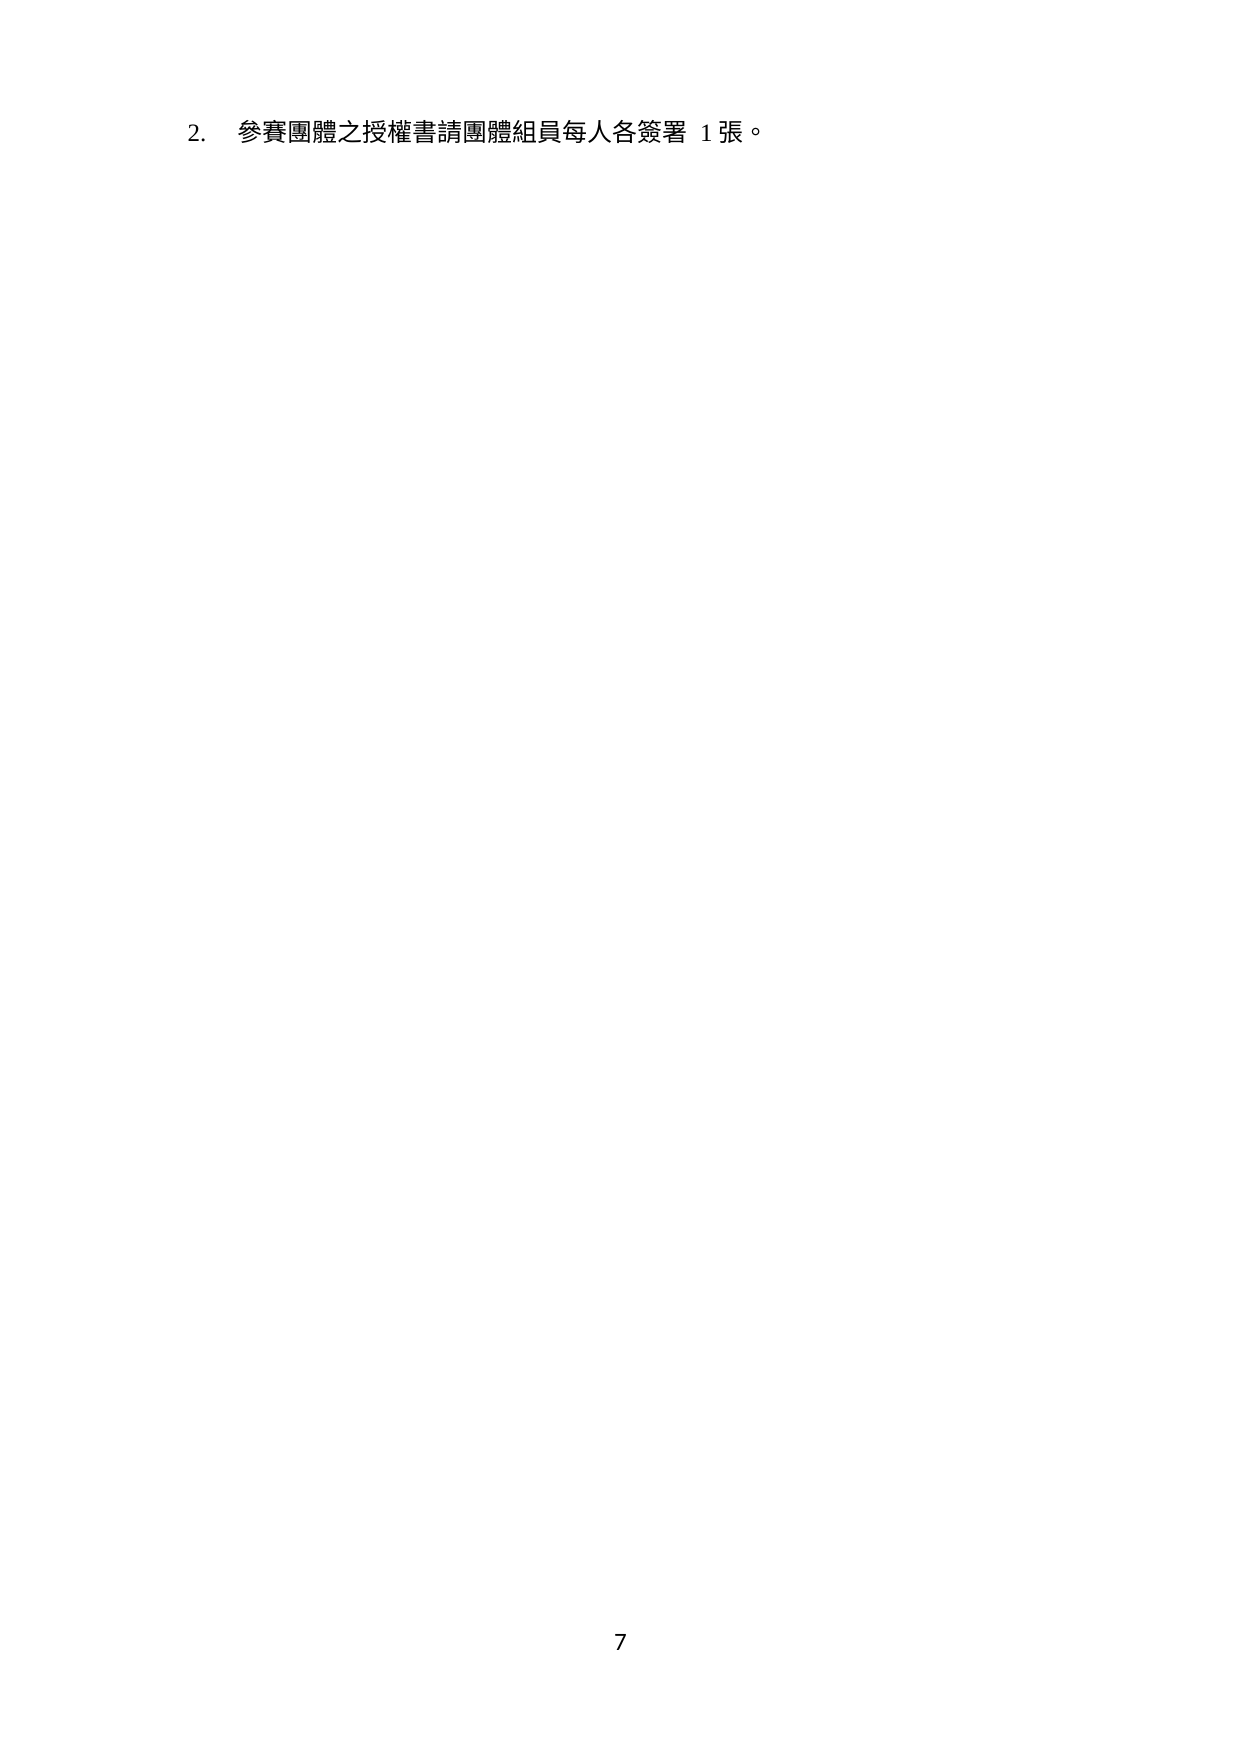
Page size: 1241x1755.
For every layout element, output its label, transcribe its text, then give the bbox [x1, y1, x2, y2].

list 參賽團體之授權書請團體組員每人各簽署 1 張。 [187, 112, 1207, 149]
